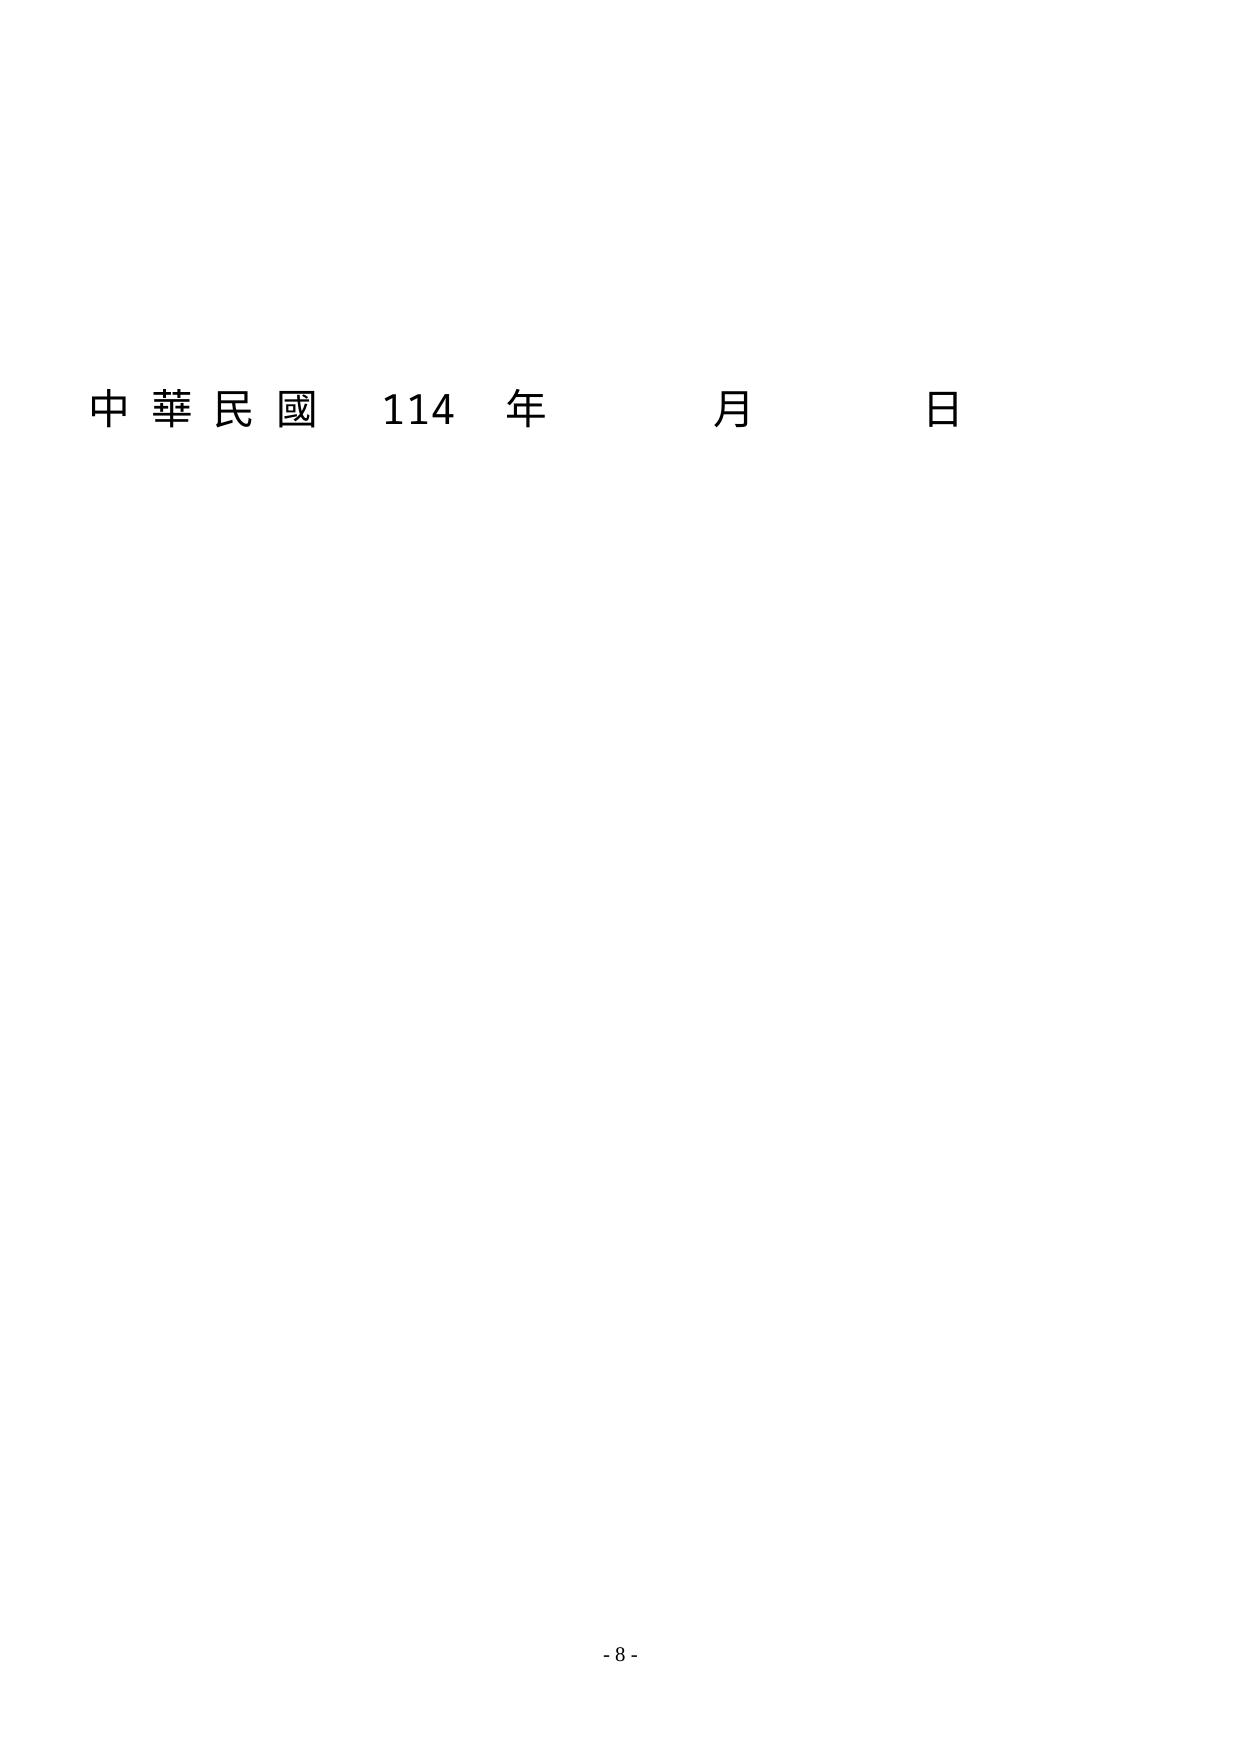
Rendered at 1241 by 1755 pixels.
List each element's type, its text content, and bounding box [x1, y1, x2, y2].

text 中 華 民 國 114 年 月 日 [89, 365, 1152, 427]
